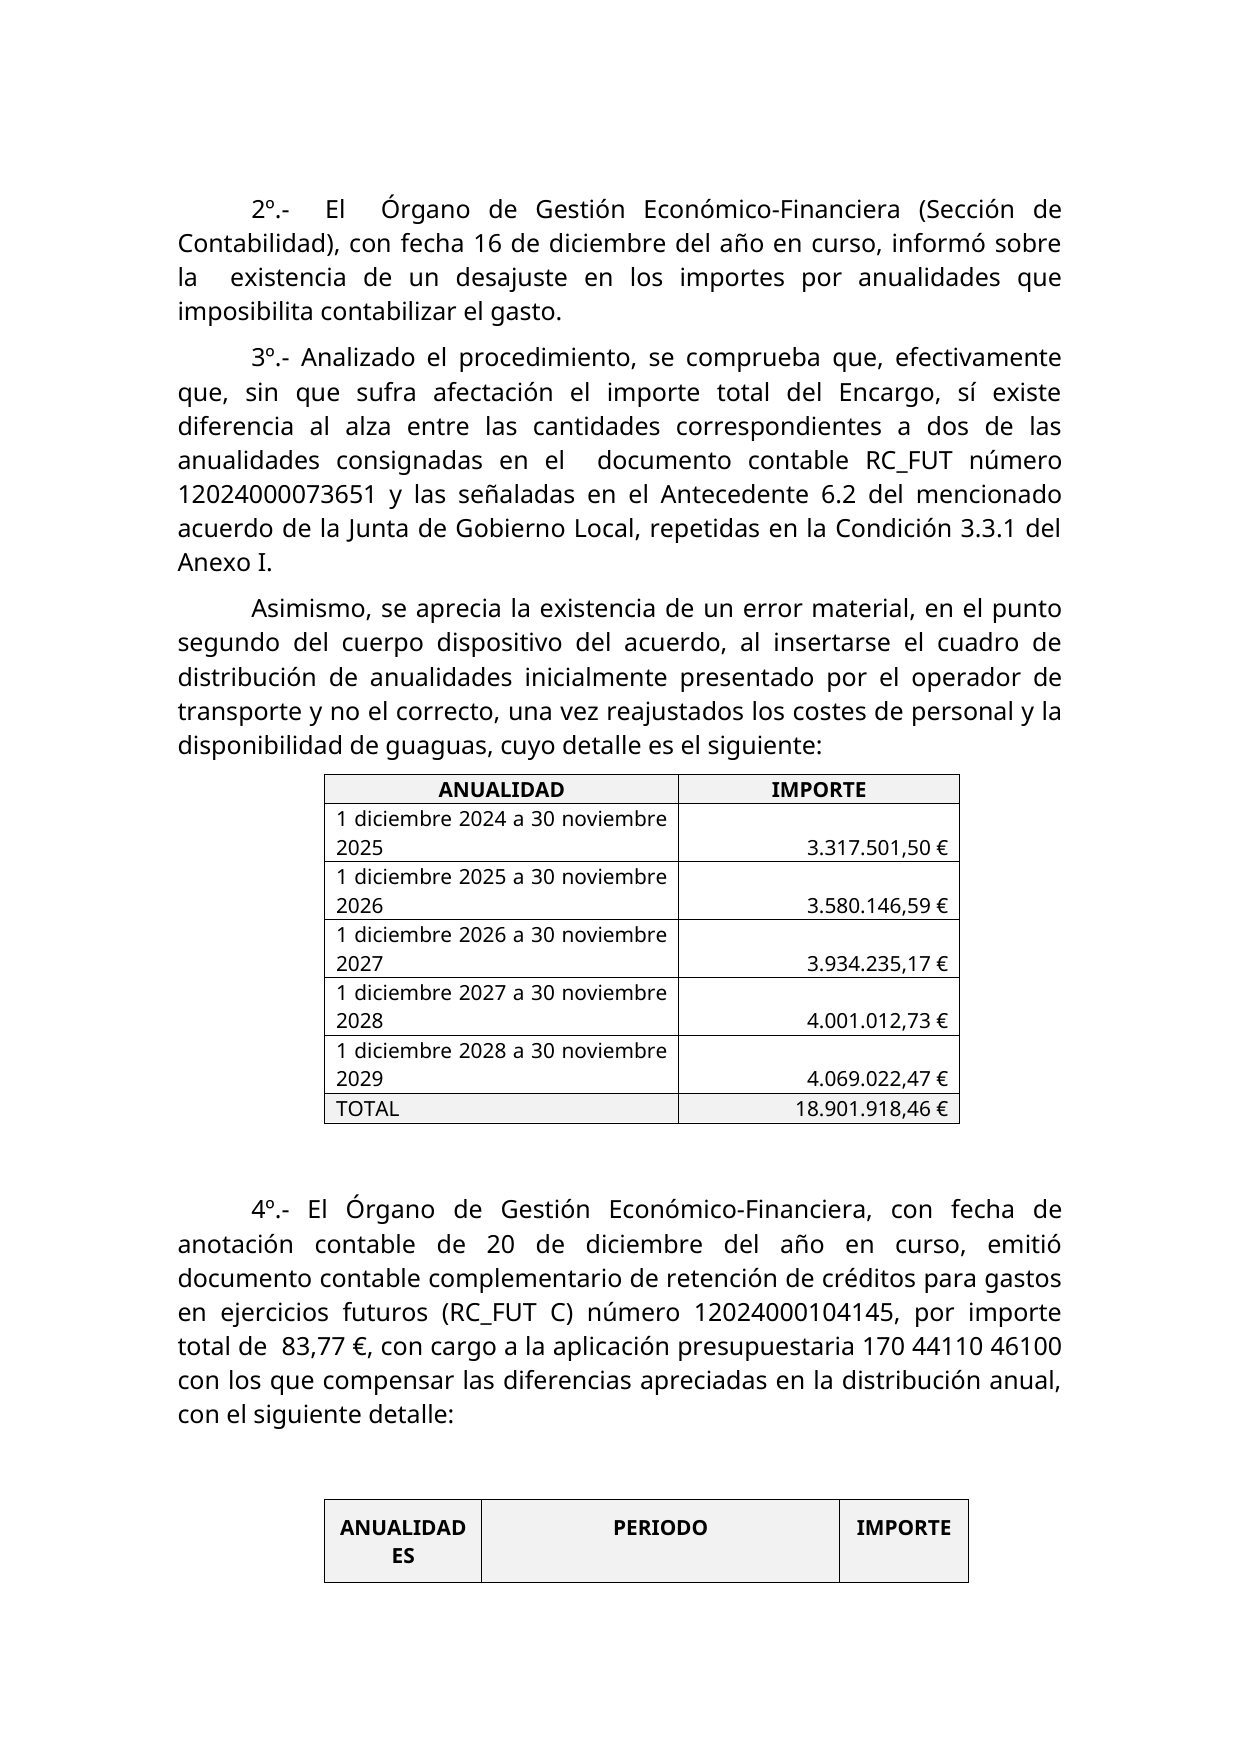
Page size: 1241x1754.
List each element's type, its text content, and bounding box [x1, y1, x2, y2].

table_cell 3.580.146,59 € [679, 862, 959, 919]
table_header PERIODO [482, 1500, 839, 1582]
table_header IMPORTE [840, 1500, 968, 1582]
table_cell 3.934.235,17 € [679, 920, 959, 977]
table_cell 1 diciembre 2027 a 30 noviembre 2028 [325, 978, 678, 1035]
table_cell 1 diciembre 2026 a 30 noviembre 2027 [325, 920, 678, 977]
table_cell 4.001.012,73 € [679, 978, 959, 1035]
table_header IMPORTE [679, 775, 959, 803]
text 4º.- El Órgano de Gestión Económico-Financiera, con fecha de anotación contable de 20 de diciembre del año en curso, emitió documento contable complementario de retención de créditos para gastos en ejercicios futuros (RC_FUT C) número 12024000104145, por importe total de 83,77 €, con cargo a la aplicación presupuestaria 170 44110 46100 con los que compensar las diferencias apreciadas en la distribución anual, con el siguiente detalle: [177, 1192, 1063, 1431]
table_cell 1 diciembre 2025 a 30 noviembre 2026 [325, 862, 678, 919]
table_header ANUALIDADES [325, 1500, 481, 1582]
text 2º.- El Órgano de Gestión Económico-Financiera (Sección de Contabilidad), con fecha 16 de diciembre del año en curso, informó sobre la existencia de un desajuste en los importes por anualidades que imposibilita contabilizar el gasto. [177, 191, 1063, 328]
text Asimismo, se aprecia la existencia de un error material, en el punto segundo del cuerpo dispositivo del acuerdo, al insertarse el cuadro de distribución de anualidades inicialmente presentado por el operador de transporte y no el correcto, una vez reajustados los costes de personal y la disponibilidad de guaguas, cuyo detalle es el siguiente: [177, 591, 1063, 761]
table_cell 18.901.918,46 € [679, 1094, 959, 1122]
table_cell TOTAL [325, 1094, 678, 1122]
table_cell 4.069.022,47 € [679, 1036, 959, 1093]
text 3º.- Analizado el procedimiento, se comprueba que, efectivamente que, sin que sufra afectación el importe total del Encargo, sí existe diferencia al alza entre las cantidades correspondientes a dos de las anualidades consignadas en el documento contable RC_FUT número 12024000073651 y las señaladas en el Antecedente 6.2 del mencionado acuerdo de la Junta de Gobierno Local, repetidas en la Condición 3.3.1 del Anexo I. [177, 340, 1063, 578]
table_cell 3.317.501,50 € [679, 804, 959, 861]
table_cell 1 diciembre 2024 a 30 noviembre 2025 [325, 804, 678, 861]
table_header ANUALIDAD [325, 775, 678, 803]
table_cell 1 diciembre 2028 a 30 noviembre 2029 [325, 1036, 678, 1093]
